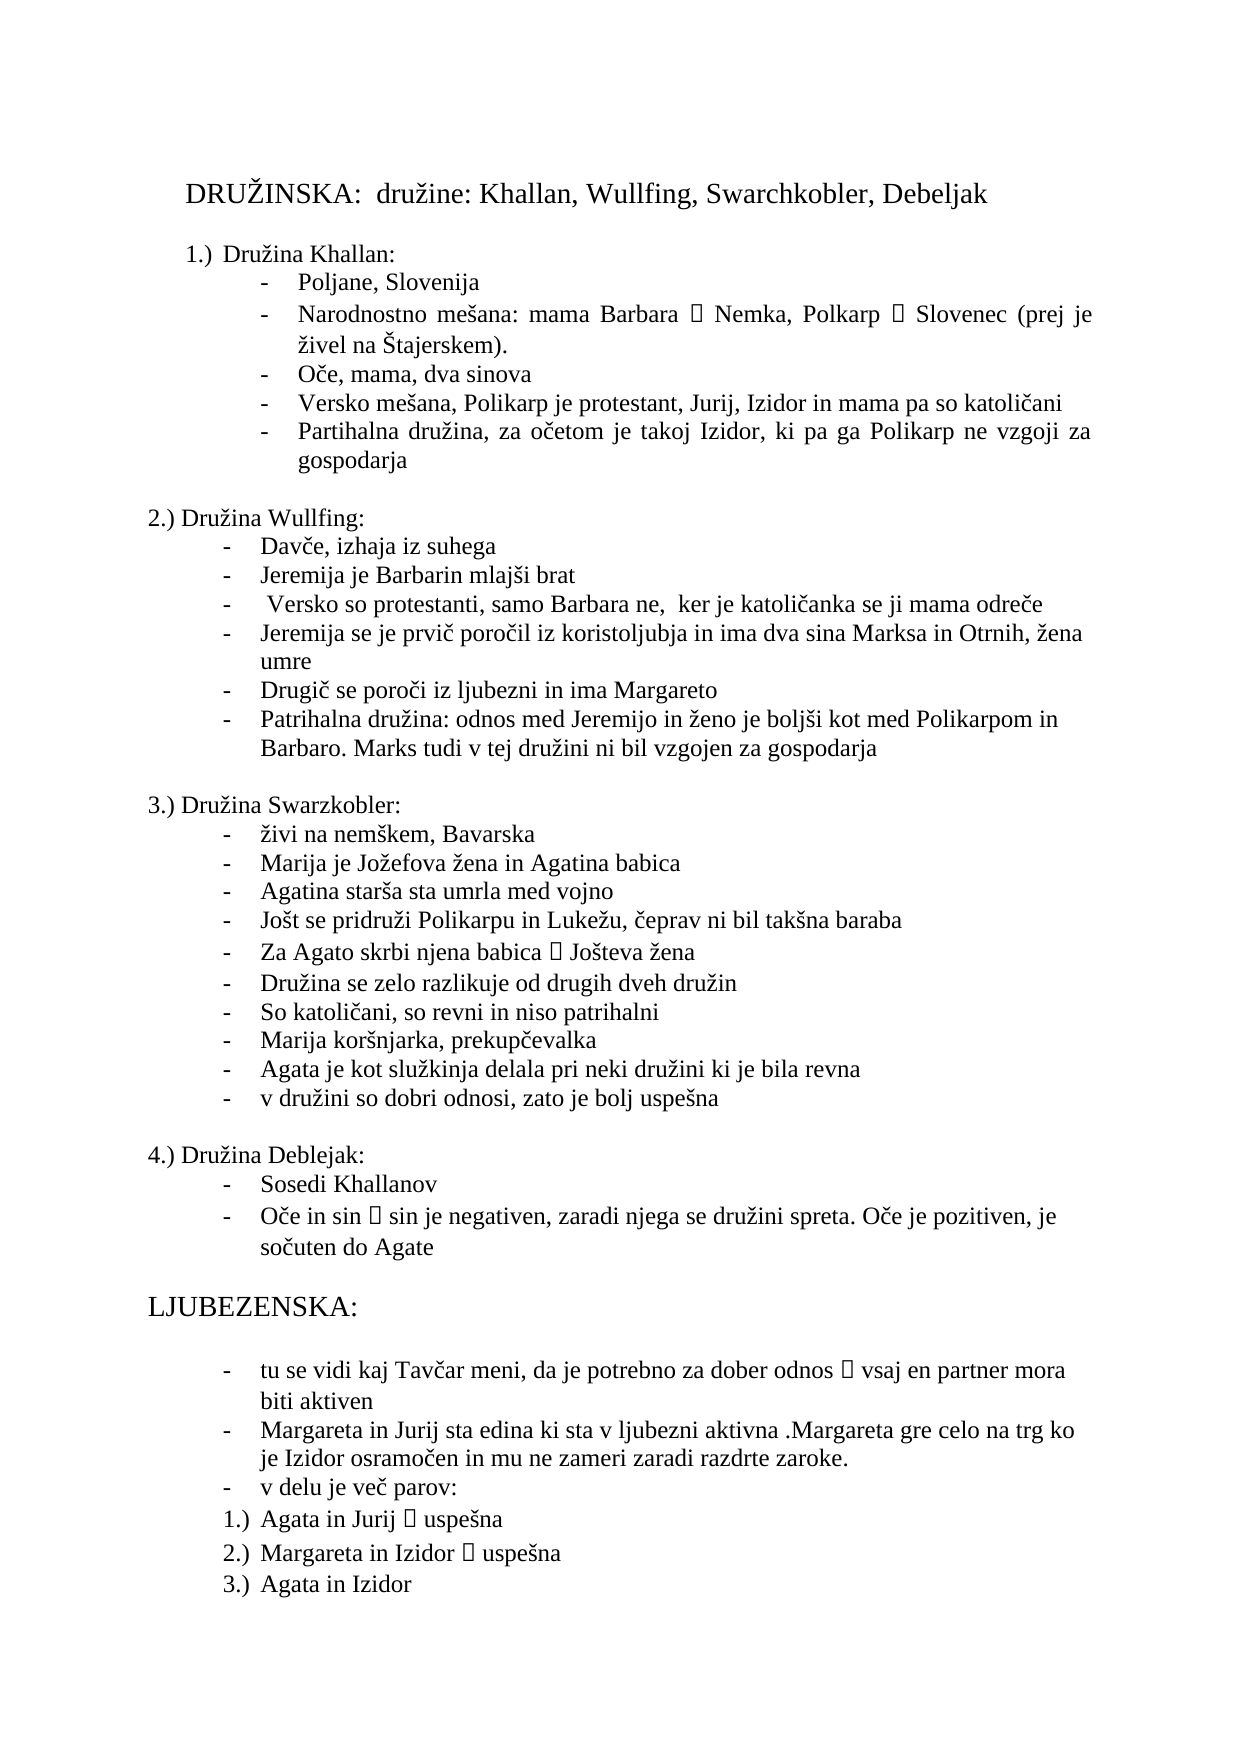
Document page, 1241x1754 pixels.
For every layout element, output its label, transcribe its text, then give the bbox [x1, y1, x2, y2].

list Agatina starša sta umrla med vojno [223, 876, 1093, 905]
list So katoličani, so revni in niso patrihalni [223, 997, 1093, 1026]
text LJUBEZENSKA: [148, 1289, 1093, 1323]
list Versko mešana, Polikarp je protestant, Jurij, Izidor in mama pa so katoličani [260, 388, 1093, 416]
list Agata in Jurij  uspešna [223, 1501, 1093, 1535]
list Margareta in Jurij sta edina ki sta v ljubezni aktivna .Margareta gre celo na trg ko je Izidor osramočen in mu ne zameri zaradi razdrte zaroke. [223, 1415, 1093, 1472]
list Agata je kot služkinja delala pri neki družini ki je bila revna [223, 1054, 1093, 1083]
list Versko so protestanti, samo Barbara ne, ker je katoličanka se ji mama odreče [223, 589, 1093, 618]
list Narodnostno mešana: mama Barbara  Nemka, Polkarp  Slovenec (prej je živel na Štajerskem). [260, 296, 1093, 359]
list Oče, mama, dva sinova [260, 359, 1093, 388]
list v družini so dobri odnosi, zato je bolj uspešna [223, 1083, 1093, 1112]
list živi na nemškem, Bavarska [223, 819, 1093, 848]
list Agata in Izidor [223, 1569, 1093, 1598]
list Sosedi Khallanov [223, 1169, 1093, 1198]
list Davče, izhaja iz suhega [223, 531, 1093, 560]
list Jeremija je Barbarin mlajši brat [223, 560, 1093, 589]
list Poljane, Slovenija [260, 267, 1093, 296]
text 4.) Družina Deblejak: [148, 1141, 1093, 1169]
list tu se vidi kaj Tavčar meni, da je potrebno za dober odnos  vsaj en partner mora biti aktiven [223, 1352, 1093, 1415]
list Za Agato skrbi njena babica  Jošteva žena [223, 934, 1093, 968]
list Margareta in Izidor  uspešna [223, 1535, 1093, 1569]
list Družina Khallan: [185, 239, 1093, 267]
list Oče in sin  sin je negativen, zaradi njega se družini spreta. Oče je pozitiven, je sočuten do Agate [223, 1198, 1093, 1261]
list Partihalna družina, za očetom je takoj Izidor, ki pa ga Polikarp ne vzgoji za gospodarja [260, 416, 1093, 474]
text 3.) Družina Swarzkobler: [148, 790, 1093, 819]
list Patrihalna družina: odnos med Jeremijo in ženo je boljši kot med Polikarpom in Barbaro. Marks tudi v tej družini ni bil vzgojen za gospodarja [223, 704, 1093, 761]
list Drugič se poroči iz ljubezni in ima Margareto [223, 675, 1093, 704]
list Jošt se pridruži Polikarpu in Lukežu, čeprav ni bil takšna baraba [223, 905, 1093, 934]
text DRUŽINSKA: družine: Khallan, Wullfing, Swarchkobler, Debeljak [185, 176, 1093, 210]
list v delu je več parov: [223, 1472, 1093, 1501]
list Marija je Jožefova žena in Agatina babica [223, 848, 1093, 876]
list Družina se zelo razlikuje od drugih dveh družin [223, 968, 1093, 997]
text 2.) Družina Wullfing: [148, 503, 1093, 531]
list Jeremija se je prvič poročil iz koristoljubja in ima dva sina Marksa in Otrnih, žena umre [223, 618, 1093, 675]
list Marija koršnjarka, prekupčevalka [223, 1026, 1093, 1054]
